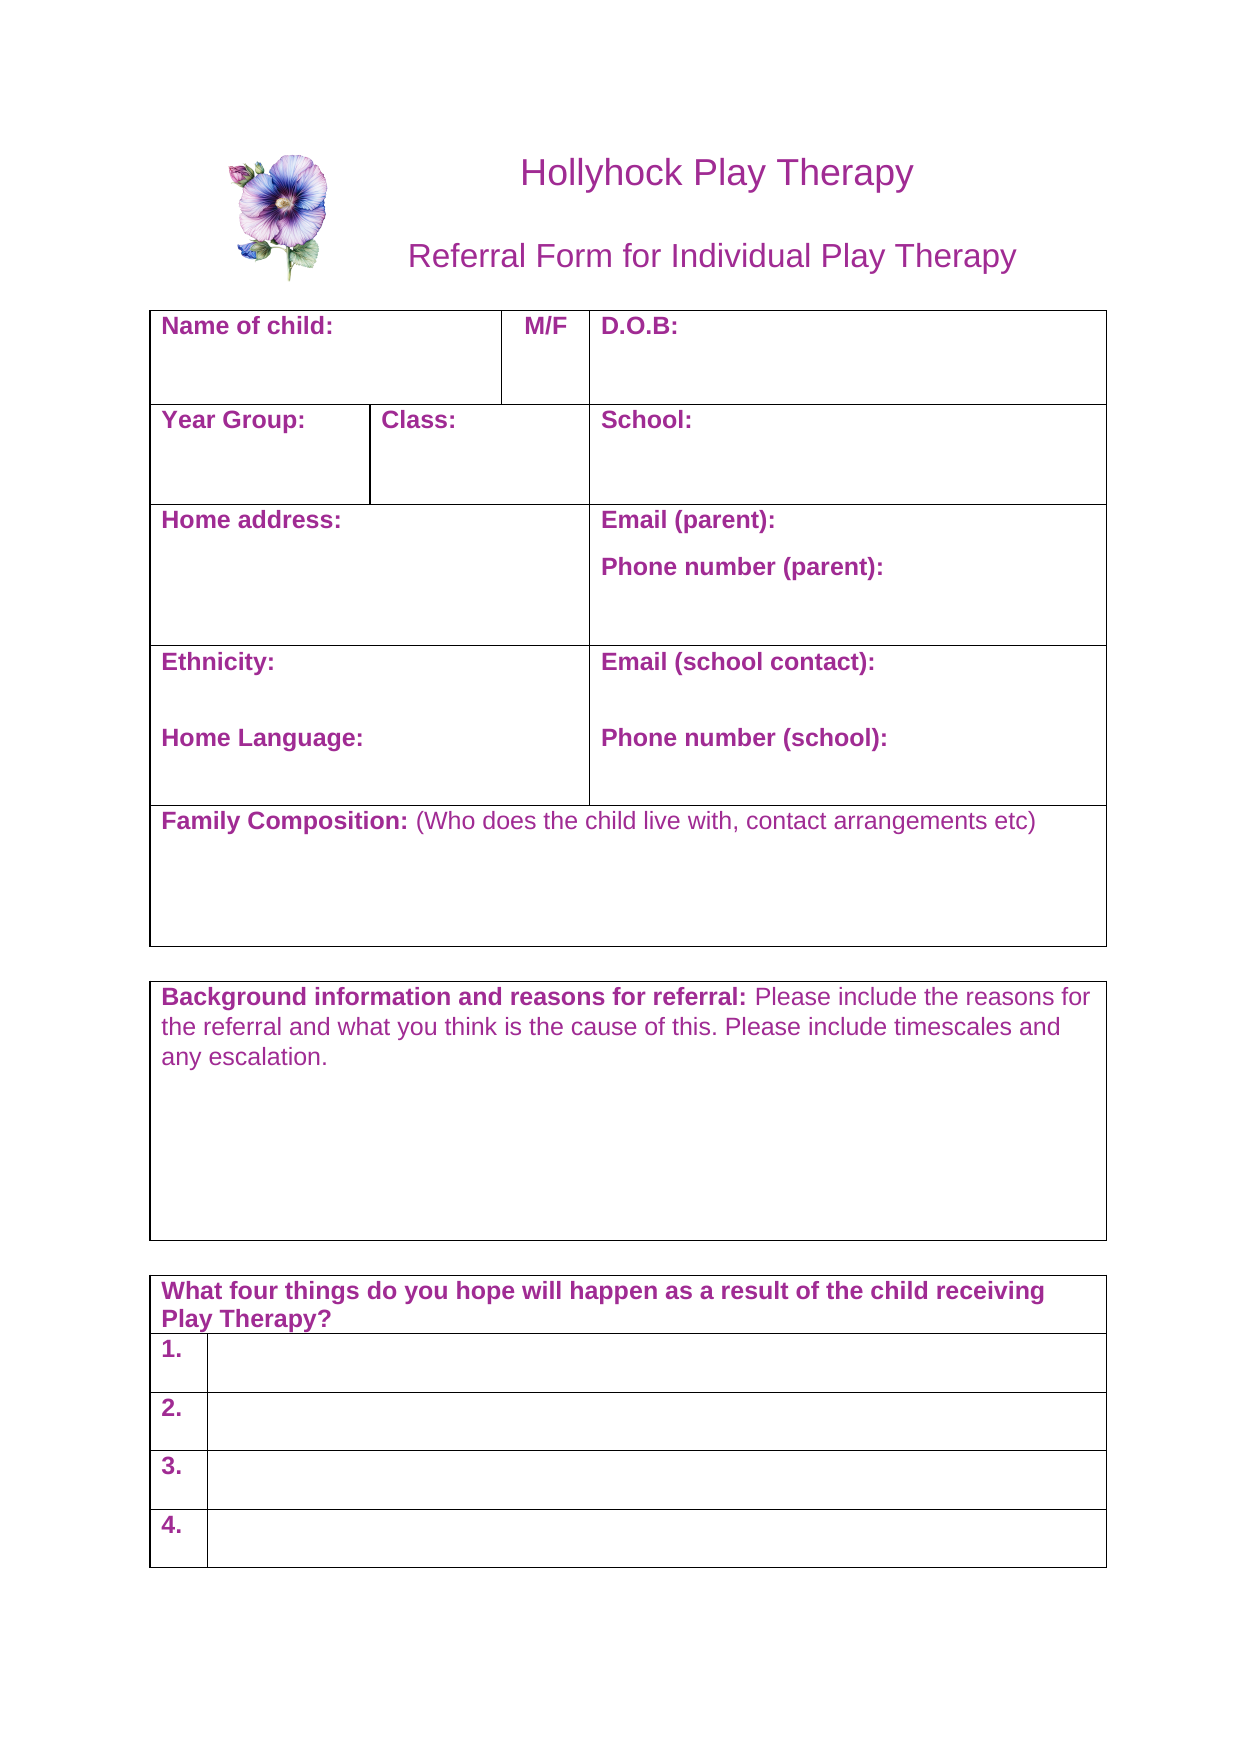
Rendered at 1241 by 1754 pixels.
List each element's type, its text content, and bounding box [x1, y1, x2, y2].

table_header Background information and reasons for referral: Please include the reasons for the referral and what you think is the cause of this. Please include timescales and any escalation. [151, 982, 1106, 1240]
table_cell [208, 1334, 1106, 1392]
table_header M/F [502, 311, 589, 404]
table_cell [208, 1393, 1106, 1450]
table_cell Home address: [151, 505, 589, 645]
table_cell [208, 1510, 1106, 1567]
table_cell 4. [151, 1510, 207, 1567]
picture [212, 151, 344, 282]
table_cell Ethnicity: Home Language: [151, 646, 589, 805]
table_cell Class: [371, 405, 589, 504]
table_cell Family Composition: (Who does the child live with, contact arrangements etc) [151, 806, 1106, 946]
table_cell [208, 1451, 1106, 1509]
table_header Name of child: [151, 311, 501, 404]
text [150, 236, 212, 275]
table_cell Email (school contact): Phone number (school): [590, 646, 1106, 805]
text Referral Form for Individual Play Therapy [344, 236, 1090, 275]
table_cell Year Group: [151, 405, 369, 504]
table_cell 3. [151, 1451, 207, 1509]
table_header D.O.B: [590, 311, 1106, 404]
table_cell School: [590, 405, 1106, 504]
table_cell Email (parent): Phone number (parent): [590, 505, 1106, 645]
table_header What four things do you hope will happen as a result of the child receiving Play Therapy? [151, 1276, 1106, 1333]
table_cell 2. [151, 1393, 207, 1450]
text Hollyhock Play Therapy [150, 150, 1090, 193]
table_cell 1. [151, 1334, 207, 1392]
